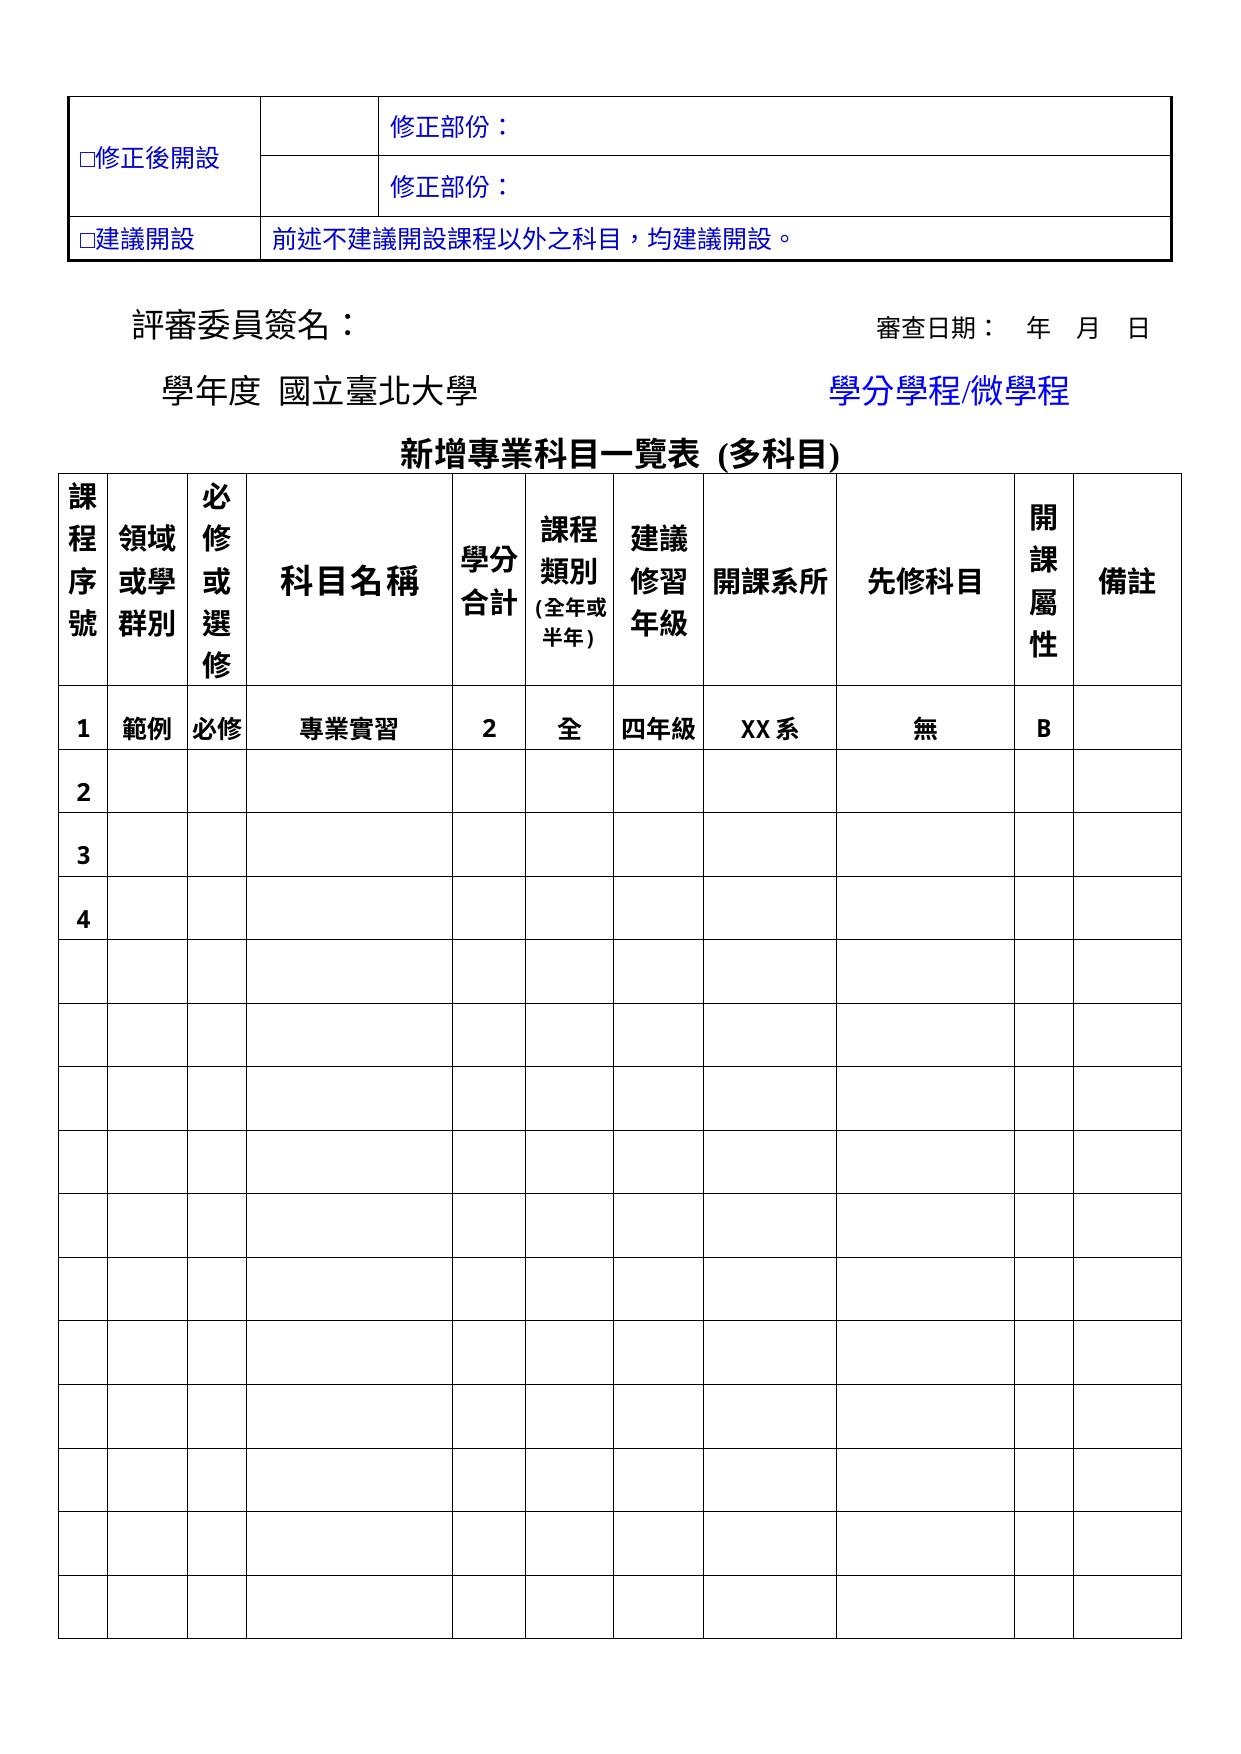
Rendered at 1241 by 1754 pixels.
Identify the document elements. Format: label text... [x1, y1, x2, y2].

table_cell [261, 97, 378, 155]
table_cell [247, 1194, 452, 1257]
table_cell [188, 1194, 246, 1257]
table_header 先修科目 [837, 474, 1014, 685]
table_cell [188, 877, 246, 939]
table_cell [1074, 1067, 1181, 1130]
table_cell [614, 1321, 703, 1384]
table_cell XX系 [704, 686, 836, 748]
table_cell [247, 1449, 452, 1511]
table_cell [1074, 1576, 1181, 1638]
table_cell [453, 750, 525, 812]
table_cell [247, 1321, 452, 1384]
table_cell [837, 877, 1014, 939]
table_cell [108, 1067, 187, 1130]
table_cell [1015, 1067, 1073, 1130]
table_cell [1074, 1512, 1181, 1574]
table_cell [1074, 940, 1181, 1003]
table_cell [1074, 1131, 1181, 1193]
table_cell [837, 1576, 1014, 1638]
table_cell [188, 940, 246, 1003]
table_cell [614, 813, 703, 876]
table_cell [108, 1004, 187, 1066]
table_cell [108, 1321, 187, 1384]
table_cell [526, 1131, 613, 1193]
table_cell [1074, 1449, 1181, 1511]
table_cell [108, 1258, 187, 1320]
table_cell [453, 1131, 525, 1193]
table_cell [614, 1067, 703, 1130]
table_cell 四年級 [614, 686, 703, 748]
table_cell [526, 1576, 613, 1638]
table_cell [614, 1449, 703, 1511]
table_cell [453, 1067, 525, 1130]
table_cell [526, 1385, 613, 1447]
table_cell [1074, 1258, 1181, 1320]
table_cell [247, 1258, 452, 1320]
table_cell [1074, 1194, 1181, 1257]
table_cell [837, 1385, 1014, 1447]
table_cell [1074, 813, 1181, 876]
table_cell [704, 1004, 836, 1066]
table_cell [704, 813, 836, 876]
table_header 開課系所 [704, 474, 836, 685]
table_cell [526, 813, 613, 876]
table_cell [247, 813, 452, 876]
table_cell [1074, 877, 1181, 939]
table_cell [526, 1194, 613, 1257]
table_cell 4 [59, 877, 107, 939]
table_cell [704, 1385, 836, 1447]
table_header 建議修習年級 [614, 474, 703, 685]
table_cell [614, 1576, 703, 1638]
table_cell [526, 1067, 613, 1130]
table_cell [837, 1512, 1014, 1574]
table_cell [59, 1258, 107, 1320]
table_cell [614, 1258, 703, 1320]
table_cell [108, 1131, 187, 1193]
table_cell [837, 940, 1014, 1003]
table_cell [453, 1512, 525, 1574]
table_cell [188, 1321, 246, 1384]
table_cell [247, 1576, 452, 1638]
table_cell [526, 1258, 613, 1320]
table_cell [59, 1576, 107, 1638]
table_cell [108, 1512, 187, 1574]
table_cell [1015, 1449, 1073, 1511]
table_cell [614, 750, 703, 812]
table_header 領域或學群別 [108, 474, 187, 685]
table_cell [247, 1067, 452, 1130]
table_cell [704, 1512, 836, 1574]
text 評審委員簽名： 審查日期： 年 月 日 [89, 299, 1152, 347]
table_cell [1015, 1258, 1073, 1320]
table_cell [837, 1131, 1014, 1193]
table_cell 2 [59, 750, 107, 812]
table_cell [1074, 686, 1181, 748]
table_cell [837, 1004, 1014, 1066]
table_cell [704, 1194, 836, 1257]
table_cell □建議開設 [70, 217, 260, 259]
table_cell [247, 877, 452, 939]
table_cell [247, 1004, 452, 1066]
table_cell [59, 1067, 107, 1130]
table_cell 修正部份： [379, 97, 1170, 155]
table_cell [188, 1576, 246, 1638]
table_cell [1015, 750, 1073, 812]
table_cell [526, 877, 613, 939]
table_cell [526, 1004, 613, 1066]
table_cell [704, 1067, 836, 1130]
table_cell [108, 750, 187, 812]
table_cell [188, 1512, 246, 1574]
table_cell [1015, 1385, 1073, 1447]
table_cell [453, 1576, 525, 1638]
table_cell B [1015, 686, 1073, 748]
table_cell [1074, 1321, 1181, 1384]
table_cell [453, 1321, 525, 1384]
table_cell [1015, 1131, 1073, 1193]
table_cell [526, 1321, 613, 1384]
table_cell 前述不建議開設課程以外之科目，均建議開設。 [261, 217, 1170, 259]
table_cell [453, 1449, 525, 1511]
table_cell 2 [453, 686, 525, 748]
table_cell 無 [837, 686, 1014, 748]
table_cell [453, 1194, 525, 1257]
text 新增專業科目一覽表 (多科目) [89, 410, 1152, 472]
table_cell [837, 813, 1014, 876]
table_cell [188, 1385, 246, 1447]
table_cell [614, 1385, 703, 1447]
table_cell [59, 1131, 107, 1193]
table_header 開課屬性 [1015, 474, 1073, 685]
table_cell [1015, 1004, 1073, 1066]
table_cell [453, 877, 525, 939]
table_cell [1015, 1576, 1073, 1638]
table_cell [108, 813, 187, 876]
table_cell [1015, 1321, 1073, 1384]
table_cell [704, 1576, 836, 1638]
table_cell [1074, 1004, 1181, 1066]
table_cell [453, 1258, 525, 1320]
table_cell [837, 1449, 1014, 1511]
table_cell 範例 [108, 686, 187, 748]
table_header 科目名稱 [247, 474, 452, 685]
table_cell [261, 156, 378, 216]
table_cell [614, 940, 703, 1003]
table_cell [704, 1131, 836, 1193]
table_cell [837, 1067, 1014, 1130]
table_cell [526, 750, 613, 812]
table_cell [837, 750, 1014, 812]
table_cell [59, 1449, 107, 1511]
table_cell [1074, 1385, 1181, 1447]
table_header 學分合計 [453, 474, 525, 685]
table_cell [526, 940, 613, 1003]
table_cell [704, 1449, 836, 1511]
text 學年度 國立臺北大學 學分學程/微學程 [89, 347, 1152, 410]
table_cell [188, 1067, 246, 1130]
table_cell [247, 1131, 452, 1193]
table_cell [59, 1194, 107, 1257]
table_header 必修 或 選 修 [188, 474, 246, 685]
table_cell [704, 1321, 836, 1384]
table_cell [614, 1004, 703, 1066]
table_header 備註 [1074, 474, 1181, 685]
table_cell [188, 750, 246, 812]
table_cell [59, 1321, 107, 1384]
table_cell [453, 1004, 525, 1066]
table_cell 全 [526, 686, 613, 748]
table_cell [453, 940, 525, 1003]
table_cell [188, 1449, 246, 1511]
table_cell [247, 940, 452, 1003]
table_cell [704, 1258, 836, 1320]
table_cell [59, 1512, 107, 1574]
table_cell 3 [59, 813, 107, 876]
table_cell [188, 813, 246, 876]
table_cell □修正後開設 [70, 97, 260, 216]
table_cell [614, 1512, 703, 1574]
table_cell [1015, 813, 1073, 876]
table_cell [59, 940, 107, 1003]
table_cell [108, 1385, 187, 1447]
table_cell [108, 1194, 187, 1257]
table_cell [59, 1385, 107, 1447]
table_cell [59, 1004, 107, 1066]
table_cell [526, 1512, 613, 1574]
table_cell [188, 1131, 246, 1193]
table_cell [1015, 1512, 1073, 1574]
table_cell [1015, 940, 1073, 1003]
table_cell [1074, 750, 1181, 812]
table_cell [453, 813, 525, 876]
table_cell 必修 [188, 686, 246, 748]
table_cell [247, 750, 452, 812]
table_cell [108, 1576, 187, 1638]
table_cell [837, 1321, 1014, 1384]
table_cell [704, 940, 836, 1003]
table_cell [247, 1385, 452, 1447]
table_header 課程序號 [59, 474, 107, 685]
table_cell 專業實習 [247, 686, 452, 748]
table_cell [837, 1194, 1014, 1257]
table_cell [188, 1258, 246, 1320]
table_cell [614, 1194, 703, 1257]
table_cell [108, 1449, 187, 1511]
table_cell [1015, 1194, 1073, 1257]
table_cell [614, 877, 703, 939]
table_cell [1015, 877, 1073, 939]
table_header 課程類別(全年或半年) [526, 474, 613, 685]
table_cell [108, 940, 187, 1003]
table_cell 1 [59, 686, 107, 748]
table_cell [704, 750, 836, 812]
table_cell [704, 877, 836, 939]
table_cell [188, 1004, 246, 1066]
table_cell [247, 1512, 452, 1574]
table_cell 修正部份： [379, 156, 1170, 216]
table_cell [614, 1131, 703, 1193]
table_cell [837, 1258, 1014, 1320]
table_cell [526, 1449, 613, 1511]
table_cell [453, 1385, 525, 1447]
table_cell [108, 877, 187, 939]
